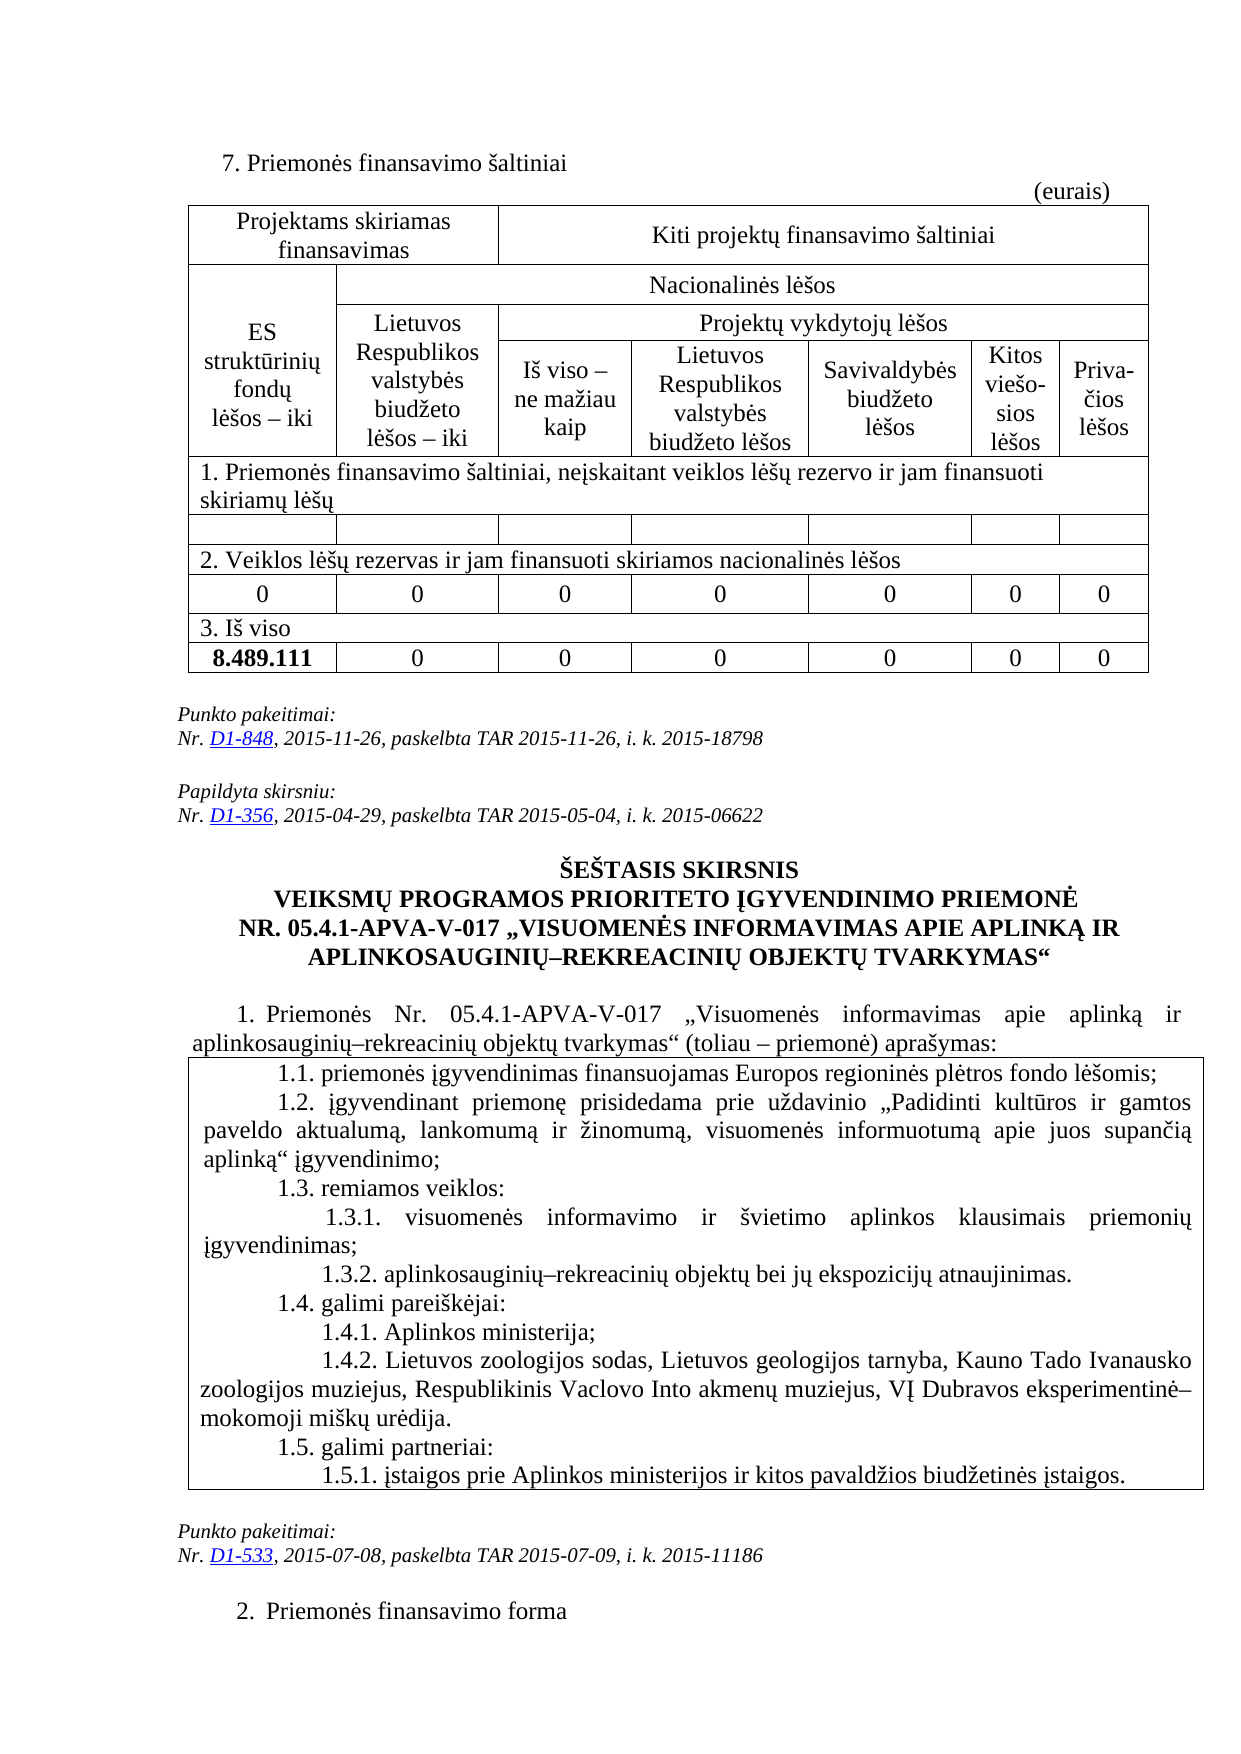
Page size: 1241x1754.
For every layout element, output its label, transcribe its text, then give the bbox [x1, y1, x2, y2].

table_cell [1060, 515, 1148, 544]
text Nr. D1-533, 2015-07-08, paskelbta TAR 2015-07-09, i. k. 2015-11186 [177, 1543, 1181, 1567]
table_cell 0 [189, 575, 336, 612]
text Papildyta skirsniu: [177, 779, 1181, 803]
table_cell 1.4. galimi pareiškėjai: 1.4.1. Aplinkos ministerija; 1.4.2. Lietuvos zoologijos sodas, Lietuvos geologijos tarnyba, Kauno Tado Ivanausko zoologijos muziejus, Respublikinis Vaclovo Into akmenų muziejus, VĮ Dubravos eksperimentinė–mokomoji miškų urėdija. 1.5. galimi partneriai: 1.5.1. įstaigos prie Aplinkos ministerijos ir kitos pavaldžios biudžetinės įstaigos. [189, 1288, 1203, 1489]
text 2. Priemonės finansavimo forma [236, 1596, 1181, 1624]
table_cell Nacionalinės lėšos [337, 265, 1148, 303]
table_cell 0 [1060, 643, 1148, 672]
table_header Kiti projektų finansavimo šaltiniai [499, 206, 1148, 264]
table_cell 0 [1060, 575, 1148, 612]
table_cell 1.2. įgyvendinant priemonę prisidedama prie uždavinio „Padidinti kultūros ir gamtos paveldo aktualumą, lankomumą ir žinomumą, visuomenės informuotumą apie juos supančią aplinką“ įgyvendinimo; [189, 1087, 1203, 1173]
text VEIKSMŲ PROGRAMOS PRIORITETO ĮGYVENDINIMO PRIEMONĖ NR. 05.4.1-APVA-V-017 „VISUOMENĖS INFORMAVIMAS APIE APLINKĄ IR APLINKOSAUGINIŲ–REKREACINIŲ OBJEKTŲ TVARKYMAS“ [177, 884, 1181, 971]
text (eurais) [177, 176, 1152, 205]
text Punkto pakeitimai: [177, 1519, 1181, 1543]
table_cell 0 [499, 643, 631, 672]
table_cell Savivaldybės biudžeto lėšos [809, 341, 971, 456]
table_cell 2. Veiklos lėšų rezervas ir jam finansuoti skiriamos nacionalinės lėšos [189, 545, 1148, 574]
table_cell 0 [337, 643, 498, 672]
table_cell Lietuvos Respublikos valstybės biudžeto lėšos – iki [337, 305, 498, 456]
table_cell 0 [972, 643, 1059, 672]
table_cell ES struktūrinių fondų lėšos – iki [189, 265, 336, 456]
table_cell [809, 515, 971, 544]
table_cell Priva-čios lėšos [1060, 341, 1148, 456]
table_cell 0 [632, 575, 808, 612]
table_header Projektams skiriamas finansavimas [189, 206, 498, 264]
table_cell [499, 515, 631, 544]
table_cell [189, 515, 336, 544]
table_cell [337, 515, 498, 544]
table_header 1.1. priemonės įgyvendinimas finansuojamas Europos regioninės plėtros fondo lėšomis; [189, 1058, 1203, 1087]
table_cell Kitos viešo-sios lėšos [972, 341, 1059, 456]
table_cell Lietuvos Respublikos valstybės biudžeto lėšos [632, 341, 808, 456]
table_cell 0 [337, 575, 498, 612]
table_cell [972, 515, 1059, 544]
table_cell Iš viso – ne mažiau kaip [499, 341, 631, 456]
text Nr. D1-356, 2015-04-29, paskelbta TAR 2015-05-04, i. k. 2015-06622 [177, 803, 1181, 827]
table_cell 0 [809, 575, 971, 612]
table_cell 1. Priemonės finansavimo šaltiniai, neįskaitant veiklos lėšų rezervo ir jam finansuoti skiriamų lėšų [189, 457, 1148, 514]
table_cell 0 [499, 575, 631, 612]
text ŠEŠTASIS SKIRSNIS [177, 856, 1181, 884]
table_cell 8.489.111 [189, 643, 336, 672]
table_cell 0 [809, 643, 971, 672]
text 1. Priemonės Nr. 05.4.1-APVA-V-017 „Visuomenės informavimas apie aplinką ir aplinkosauginių–rekreacinių objektų tvarkymas“ (toliau – priemonė) aprašymas: [192, 999, 1181, 1057]
table_cell 0 [972, 575, 1059, 612]
table_cell Projektų vykdytojų lėšos [499, 305, 1148, 339]
table_cell 0 [632, 643, 808, 672]
table_cell 1.3. remiamos veiklos: 1.3.1. visuomenės informavimo ir švietimo aplinkos klausimais priemonių įgyvendinimas; 1.3.2. aplinkosauginių–rekreacinių objektų bei jų ekspozicijų atnaujinimas. [189, 1173, 1203, 1288]
table_cell 3. Iš viso [189, 614, 1148, 642]
text 7. Priemonės finansavimo šaltiniai [222, 148, 1181, 176]
table_cell [632, 515, 808, 544]
text Nr. D1-848, 2015-11-26, paskelbta TAR 2015-11-26, i. k. 2015-18798 [177, 726, 1181, 750]
text Punkto pakeitimai: [177, 702, 1181, 726]
